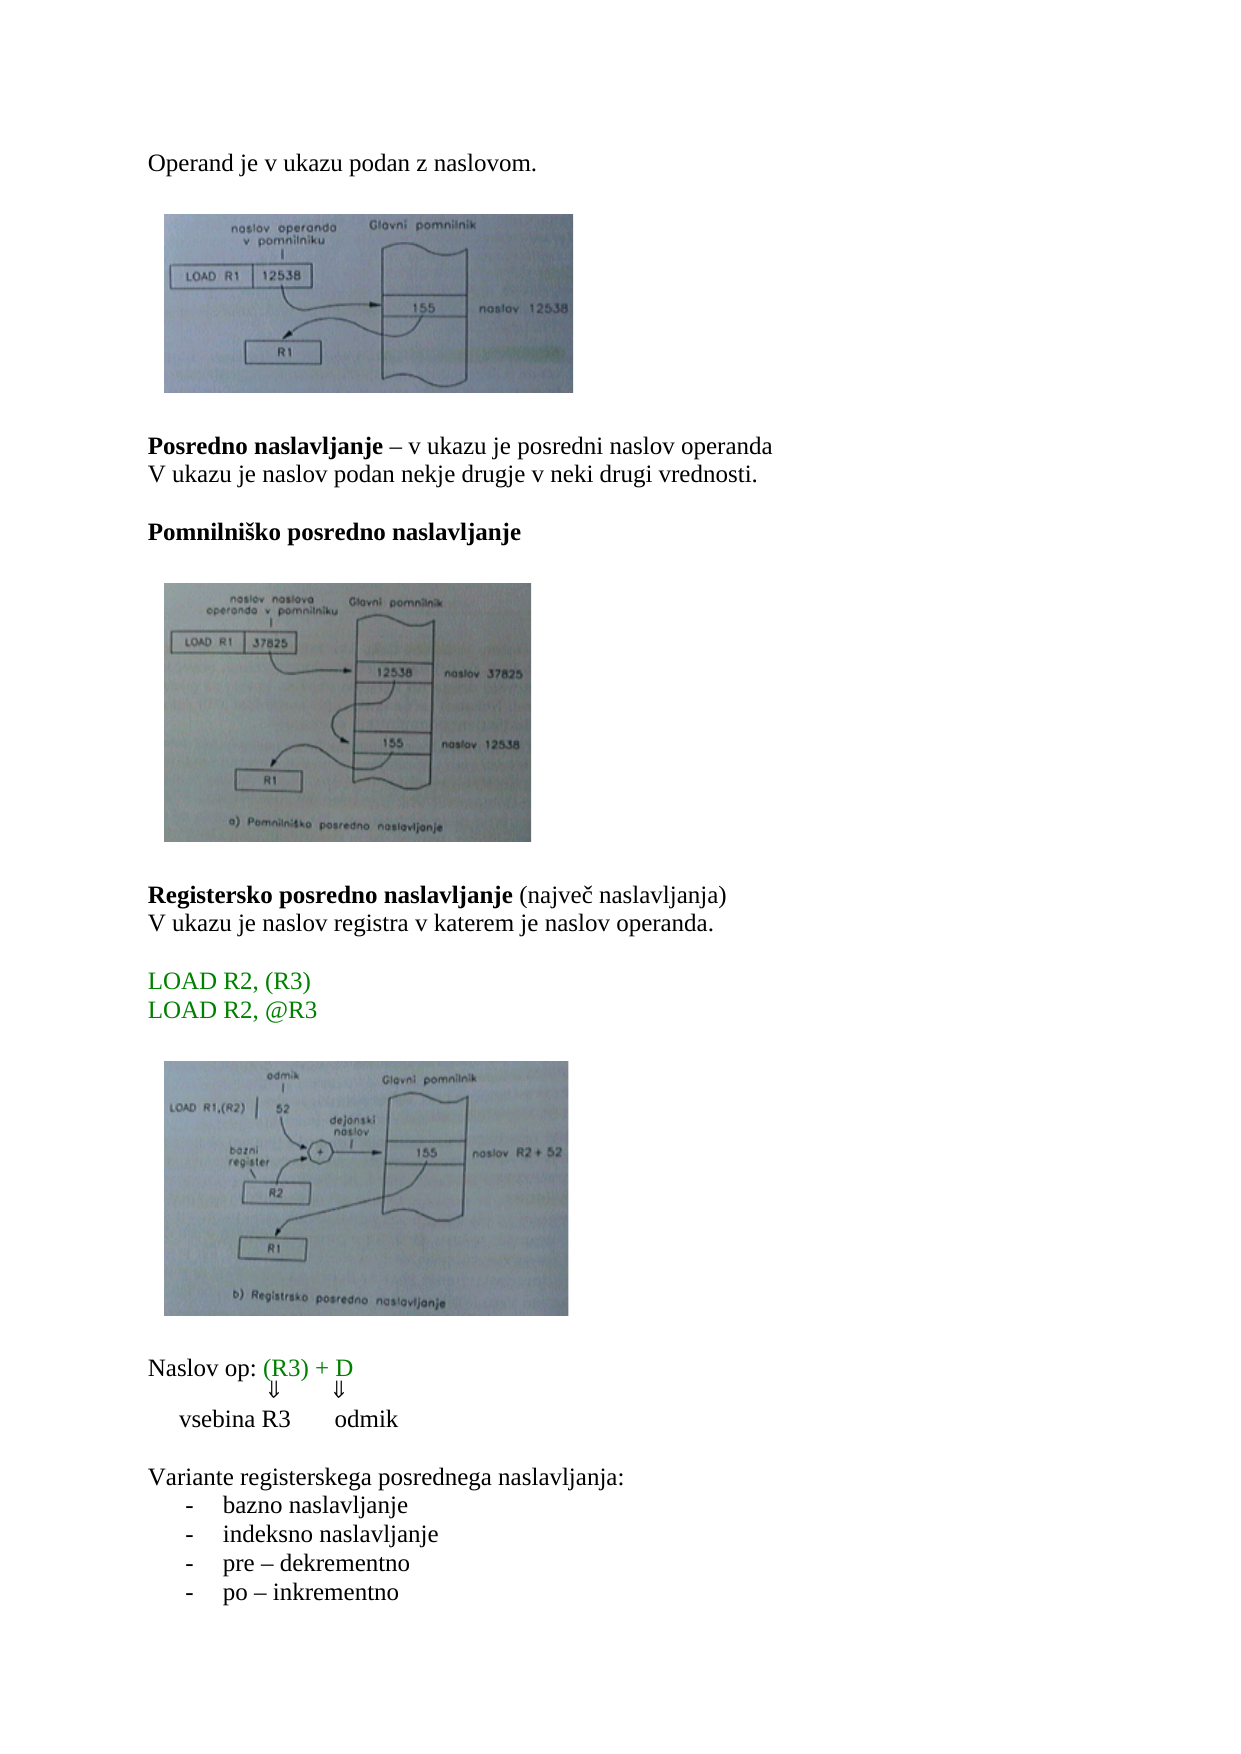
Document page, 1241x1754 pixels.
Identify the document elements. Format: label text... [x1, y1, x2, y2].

text V ukazu je naslov registra v katerem je naslov operanda. [148, 908, 1093, 937]
text Naslov op: (R3) + D [148, 1353, 1093, 1382]
text Posredno naslavljanje – v ukazu je posredni naslov operanda [148, 431, 1093, 459]
picture [164, 583, 532, 842]
text V ukazu je naslov podan nekje drugje v neki drugi vrednosti. [148, 459, 1093, 488]
subtitle Registersko posredno naslavljanje (največ naslavljanja) [148, 880, 1093, 908]
list po – inkrementno [185, 1577, 1093, 1606]
subtitle Pomnilniško posredno naslavljanje [148, 517, 1093, 546]
text vsebina R3 odmik [148, 1404, 1093, 1433]
text Variante registerskega posrednega naslavljanja: [148, 1462, 1093, 1491]
list bazno naslavljanje [185, 1491, 1093, 1519]
list indeksno naslavljanje [185, 1519, 1093, 1548]
picture [164, 1061, 569, 1316]
text LOAD R2, (R3) [148, 966, 1093, 995]
picture [164, 214, 574, 393]
text   [148, 1382, 1093, 1404]
list pre – dekrementno [185, 1548, 1093, 1577]
text Operand je v ukazu podan z naslovom. [148, 148, 1093, 176]
text LOAD R2, @R3 [148, 995, 1093, 1023]
